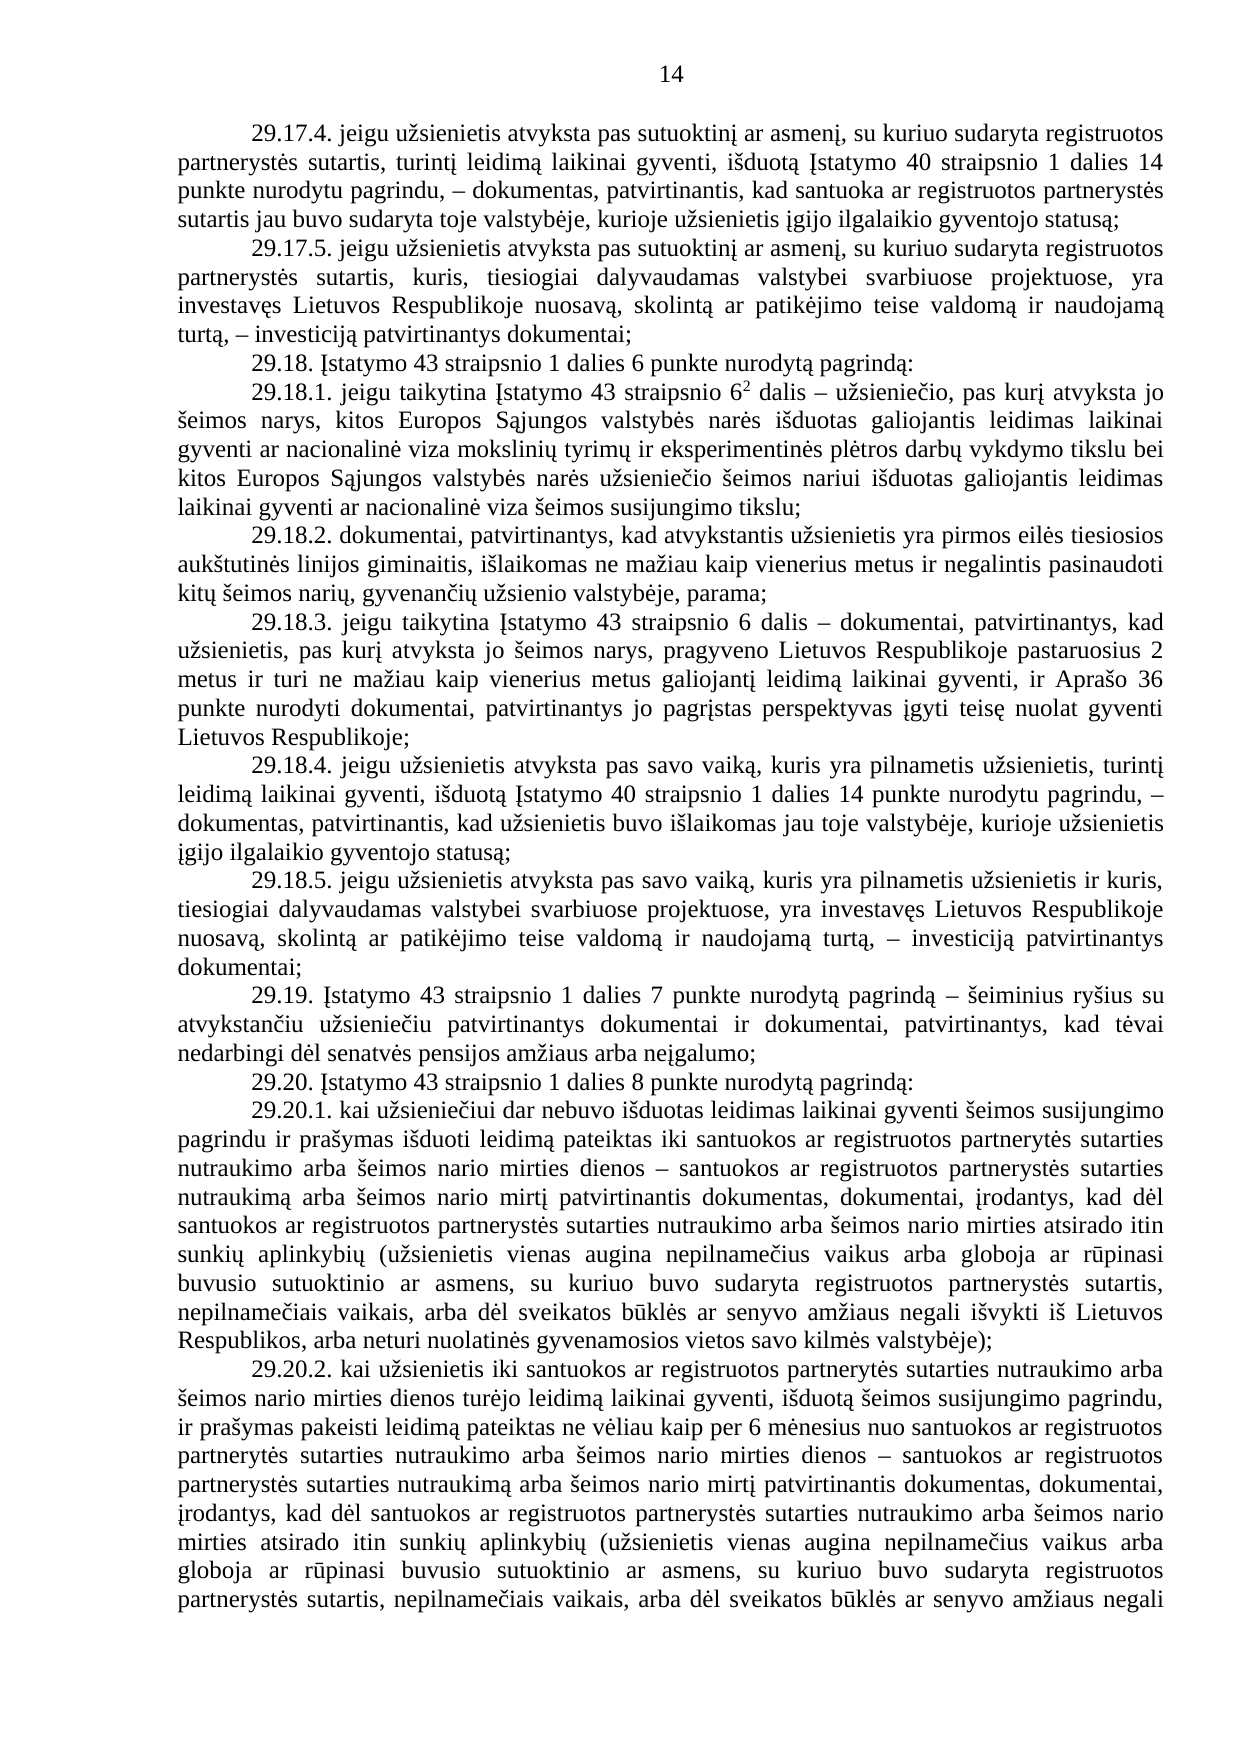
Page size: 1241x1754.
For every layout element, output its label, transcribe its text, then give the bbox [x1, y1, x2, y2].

text 29.17.4. jeigu užsienietis atvyksta pas sutuoktinį ar asmenį, su kuriuo sudaryta registruotos partnerystės sutartis, turintį leidimą laikinai gyventi, išduotą Įstatymo 40 straipsnio 1 dalies 14 punkte nurodytu pagrindu, – dokumentas, patvirtinantis, kad santuoka ar registruotos partnerystės sutartis jau buvo sudaryta toje valstybėje, kurioje užsienietis įgijo ilgalaikio gyventojo statusą; [177, 118, 1164, 233]
text 29.18.1. jeigu taikytina Įstatymo 43 straipsnio 62 dalis – užsieniečio, pas kurį atvyksta jo šeimos narys, kitos Europos Sąjungos valstybės narės išduotas galiojantis leidimas laikinai gyventi ar nacionalinė viza mokslinių tyrimų ir eksperimentinės plėtros darbų vykdymo tikslu bei kitos Europos Sąjungos valstybės narės užsieniečio šeimos nariui išduotas galiojantis leidimas laikinai gyventi ar nacionalinė viza šeimos susijungimo tikslu; [177, 377, 1164, 521]
text 29.18.3. jeigu taikytina Įstatymo 43 straipsnio 6 dalis – dokumentai, patvirtinantys, kad užsienietis, pas kurį atvyksta jo šeimos narys, pragyveno Lietuvos Respublikoje pastaruosius 2 metus ir turi ne mažiau kaip vienerius metus galiojantį leidimą laikinai gyventi, ir Aprašo 36 punkte nurodyti dokumentai, patvirtinantys jo pagrįstas perspektyvas įgyti teisę nuolat gyventi Lietuvos Respublikoje; [177, 607, 1164, 751]
text 29.18. Įstatymo 43 straipsnio 1 dalies 6 punkte nurodytą pagrindą: [177, 348, 1164, 377]
text 29.18.4. jeigu užsienietis atvyksta pas savo vaiką, kuris yra pilnametis užsienietis, turintį leidimą laikinai gyventi, išduotą Įstatymo 40 straipsnio 1 dalies 14 punkte nurodytu pagrindu, – dokumentas, patvirtinantis, kad užsienietis buvo išlaikomas jau toje valstybėje, kurioje užsienietis įgijo ilgalaikio gyventojo statusą; [177, 751, 1164, 866]
text 29.20. Įstatymo 43 straipsnio 1 dalies 8 punkte nurodytą pagrindą: [177, 1067, 1164, 1096]
text 29.18.2. dokumentai, patvirtinantys, kad atvykstantis užsienietis yra pirmos eilės tiesiosios aukštutinės linijos giminaitis, išlaikomas ne mažiau kaip vienerius metus ir negalintis pasinaudoti kitų šeimos narių, gyvenančių užsienio valstybėje, parama; [177, 521, 1164, 607]
text 29.20.2. kai užsienietis iki santuokos ar registruotos partnerytės sutarties nutraukimo arba šeimos nario mirties dienos turėjo leidimą laikinai gyventi, išduotą šeimos susijungimo pagrindu, ir prašymas pakeisti leidimą pateiktas ne vėliau kaip per 6 mėnesius nuo santuokos ar registruotos partnerytės sutarties nutraukimo arba šeimos nario mirties dienos – santuokos ar registruotos partnerystės sutarties nutraukimą arba šeimos nario mirtį patvirtinantis dokumentas, dokumentai, įrodantys, kad dėl santuokos ar registruotos partnerystės sutarties nutraukimo arba šeimos nario mirties atsirado itin sunkių aplinkybių (užsienietis vienas augina nepilnamečius vaikus arba globoja ar rūpinasi buvusio sutuoktinio ar asmens, su kuriuo buvo sudaryta registruotos partnerystės sutartis, nepilnamečiais vaikais, arba dėl sveikatos būklės ar senyvo amžiaus negali [177, 1354, 1164, 1613]
text 29.17.5. jeigu užsienietis atvyksta pas sutuoktinį ar asmenį, su kuriuo sudaryta registruotos partnerystės sutartis, kuris, tiesiogiai dalyvaudamas valstybei svarbiuose projektuose, yra investavęs Lietuvos Respublikoje nuosavą, skolintą ar patikėjimo teise valdomą ir naudojamą turtą, – investiciją patvirtinantys dokumentai; [177, 233, 1164, 348]
text 29.18.5. jeigu užsienietis atvyksta pas savo vaiką, kuris yra pilnametis užsienietis ir kuris, tiesiogiai dalyvaudamas valstybei svarbiuose projektuose, yra investavęs Lietuvos Respublikoje nuosavą, skolintą ar patikėjimo teise valdomą ir naudojamą turtą, – investiciją patvirtinantys dokumentai; [177, 866, 1164, 981]
text 29.19. Įstatymo 43 straipsnio 1 dalies 7 punkte nurodytą pagrindą – šeiminius ryšius su atvykstančiu užsieniečiu patvirtinantys dokumentai ir dokumentai, patvirtinantys, kad tėvai nedarbingi dėl senatvės pensijos amžiaus arba neįgalumo; [177, 981, 1164, 1067]
text 29.20.1. kai užsieniečiui dar nebuvo išduotas leidimas laikinai gyventi šeimos susijungimo pagrindu ir prašymas išduoti leidimą pateiktas iki santuokos ar registruotos partnerytės sutarties nutraukimo arba šeimos nario mirties dienos – santuokos ar registruotos partnerystės sutarties nutraukimą arba šeimos nario mirtį patvirtinantis dokumentas, dokumentai, įrodantys, kad dėl santuokos ar registruotos partnerystės sutarties nutraukimo arba šeimos nario mirties atsirado itin sunkių aplinkybių (užsienietis vienas augina nepilnamečius vaikus arba globoja ar rūpinasi buvusio sutuoktinio ar asmens, su kuriuo buvo sudaryta registruotos partnerystės sutartis, nepilnamečiais vaikais, arba dėl sveikatos būklės ar senyvo amžiaus negali išvykti iš Lietuvos Respublikos, arba neturi nuolatinės gyvenamosios vietos savo kilmės valstybėje); [177, 1096, 1164, 1354]
